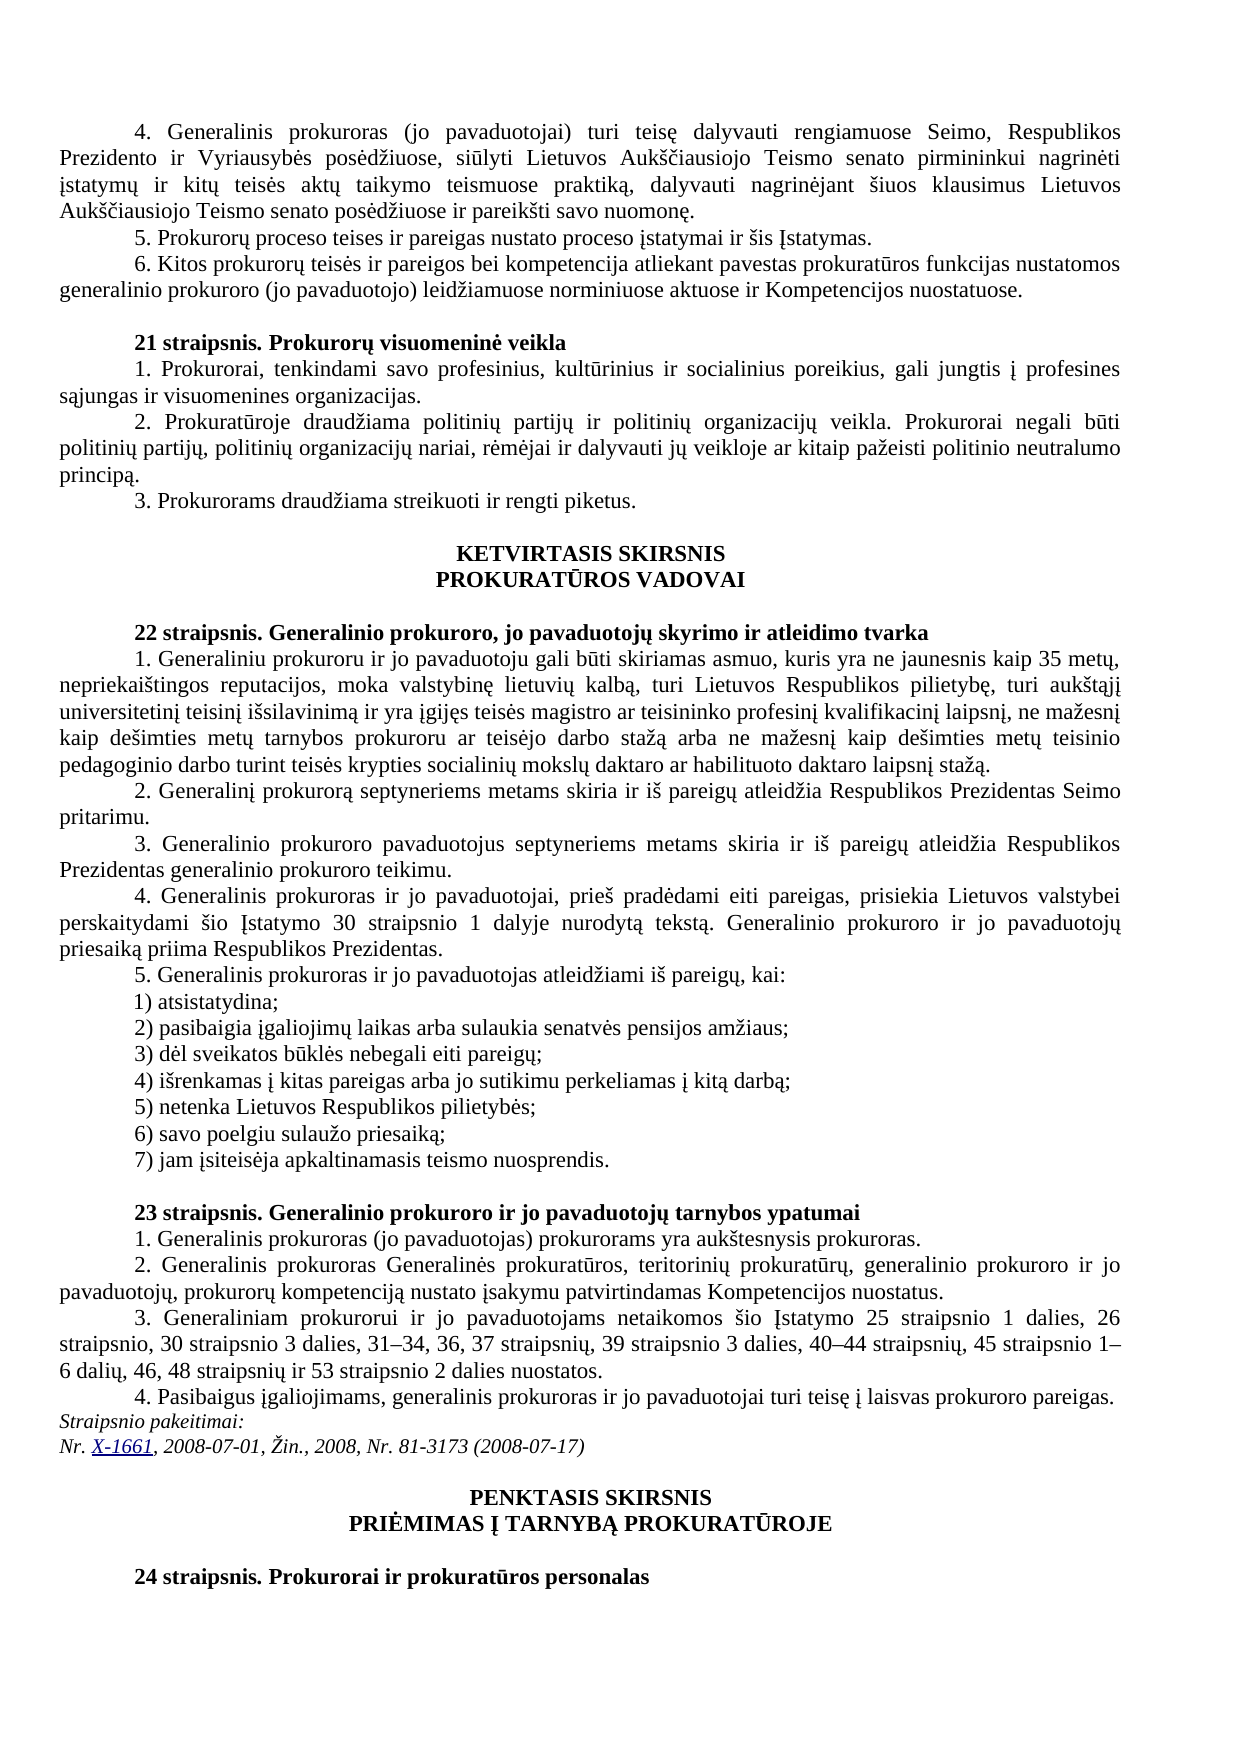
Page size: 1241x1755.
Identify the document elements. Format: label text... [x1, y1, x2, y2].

text 5. Prokurorų proceso teises ir pareigas nustato proceso įstatymai ir šis Įstatymas. [59, 223, 1122, 250]
text 2) pasibaigia įgaliojimų laikas arba sulaukia senatvės pensijos amžiaus; [59, 1014, 1122, 1041]
text 3) dėl sveikatos būklės nebegali eiti pareigų; [59, 1041, 1122, 1067]
text 1. Generalinis prokuroras (jo pavaduotojas) prokurorams yra aukštesnysis prokuroras. [59, 1225, 1122, 1251]
text Prokuratūros vadovai [59, 566, 1122, 592]
text Straipsnio pakeitimai: [59, 1409, 1122, 1433]
text 5) netenka Lietuvos Respublikos pilietybės; [59, 1093, 1122, 1119]
text 24 straipsnis. Prokurorai ir prokuratūros personalas [59, 1563, 1122, 1589]
text 3. Generaliniam prokurorui ir jo pavaduotojams netaikomos šio Įstatymo 25 straipsnio 1 dalies, 26 straipsnio, 30 straipsnio 3 dalies, 31–34, 36, 37 straipsnių, 39 straipsnio 3 dalies, 40–44 straipsnių, 45 straipsnio 1–6 dalių, 46, 48 straipsnių ir 53 straipsnio 2 dalies nuostatos. [59, 1304, 1122, 1383]
text 3. Generalinio prokuroro pavaduotojus septyneriems metams skiria ir iš pareigų atleidžia Respublikos Prezidentas generalinio prokuroro teikimu. [59, 830, 1122, 882]
text 1) atsistatydina; [59, 988, 1122, 1014]
text 6) savo poelgiu sulaužo priesaiką; [59, 1119, 1122, 1146]
text Nr. X-1661, 2008-07-01, Žin., 2008, Nr. 81-3173 (2008-07-17) [59, 1433, 1122, 1458]
text Penktasis skirsnis [59, 1484, 1122, 1510]
text 2. Generalinis prokuroras Generalinės prokuratūros, teritorinių prokuratūrų, generalinio prokuroro ir jo pavaduotojų, prokurorų kompetenciją nustato įsakymu patvirtindamas Kompetencijos nuostatus. [59, 1251, 1122, 1304]
text 6. Kitos prokurorų teisės ir pareigos bei kompetencija atliekant pavestas prokuratūros funkcijas nustatomos generalinio prokuroro (jo pavaduotojo) leidžiamuose norminiuose aktuose ir Kompetencijos nuostatuose. [59, 250, 1122, 303]
text ketvirtasIS Skirsnis [59, 540, 1122, 566]
text 1. Generaliniu prokuroru ir jo pavaduotoju gali būti skiriamas asmuo, kuris yra ne jaunesnis kaip 35 metų, nepriekaištingos reputacijos, moka valstybinę lietuvių kalbą, turi Lietuvos Respublikos pilietybę, turi aukštąjį universitetinį teisinį išsilavinimą ir yra įgijęs teisės magistro ar teisininko profesinį kvalifikacinį laipsnį, ne mažesnį kaip dešimties metų tarnybos prokuroru ar teisėjo darbo stažą arba ne mažesnį kaip dešimties metų teisinio pedagoginio darbo turint teisės krypties socialinių mokslų daktaro ar habilituoto daktaro laipsnį stažą. [59, 645, 1122, 777]
text 4) išrenkamas į kitas pareigas arba jo sutikimu perkeliamas į kitą darbą; [59, 1067, 1122, 1093]
text Priėmimas į tarnybą prokuratūroje [59, 1510, 1122, 1537]
text 22 straipsnis. Generalinio prokuroro, jo pavaduotojų skyrimo ir atleidimo tvarka [134, 619, 1122, 645]
text 4. Generalinis prokuroras ir jo pavaduotojai, prieš pradėdami eiti pareigas, prisiekia Lietuvos valstybei perskaitydami šio Įstatymo 30 straipsnio 1 dalyje nurodytą tekstą. Generalinio prokuroro ir jo pavaduotojų priesaiką priima Respublikos Prezidentas. [59, 882, 1122, 961]
text 2. Generalinį prokurorą septyneriems metams skiria ir iš pareigų atleidžia Respublikos Prezidentas Seimo pritarimu. [59, 777, 1122, 830]
text 4. Generalinis prokuroras (jo pavaduotojai) turi teisę dalyvauti rengiamuose Seimo, Respublikos Prezidento ir Vyriausybės posėdžiuose, siūlyti Lietuvos Aukščiausiojo Teismo senato pirmininkui nagrinėti įstatymų ir kitų teisės aktų taikymo teismuose praktiką, dalyvauti nagrinėjant šiuos klausimus Lietuvos Aukščiausiojo Teismo senato posėdžiuose ir pareikšti savo nuomonę. [59, 118, 1122, 223]
text 2. Prokuratūroje draudžiama politinių partijų ir politinių organizacijų veikla. Prokurorai negali būti politinių partijų, politinių organizacijų nariai, rėmėjai ir dalyvauti jų veikloje ar kitaip pažeisti politinio neutralumo principą. [59, 408, 1122, 487]
text 3. Prokurorams draudžiama streikuoti ir rengti piketus. [59, 487, 1122, 513]
text 7) jam įsiteisėja apkaltinamasis teismo nuosprendis. [59, 1146, 1122, 1172]
text 5. Generalinis prokuroras ir jo pavaduotojas atleidžiami iš pareigų, kai: [59, 961, 1122, 988]
text 21 straipsnis. Prokurorų visuomeninė veikla [59, 329, 1122, 355]
text 4. Pasibaigus įgaliojimams, generalinis prokuroras ir jo pavaduotojai turi teisę į laisvas prokuroro pareigas. [59, 1383, 1122, 1409]
text 1. Prokurorai, tenkindami savo profesinius, kultūrinius ir socialinius poreikius, gali jungtis į profesines sąjungas ir visuomenines organizacijas. [59, 355, 1122, 408]
subtitle 23 straipsnis. Generalinio prokuroro ir jo pavaduotojų tarnybos ypatumai [59, 1199, 1122, 1225]
